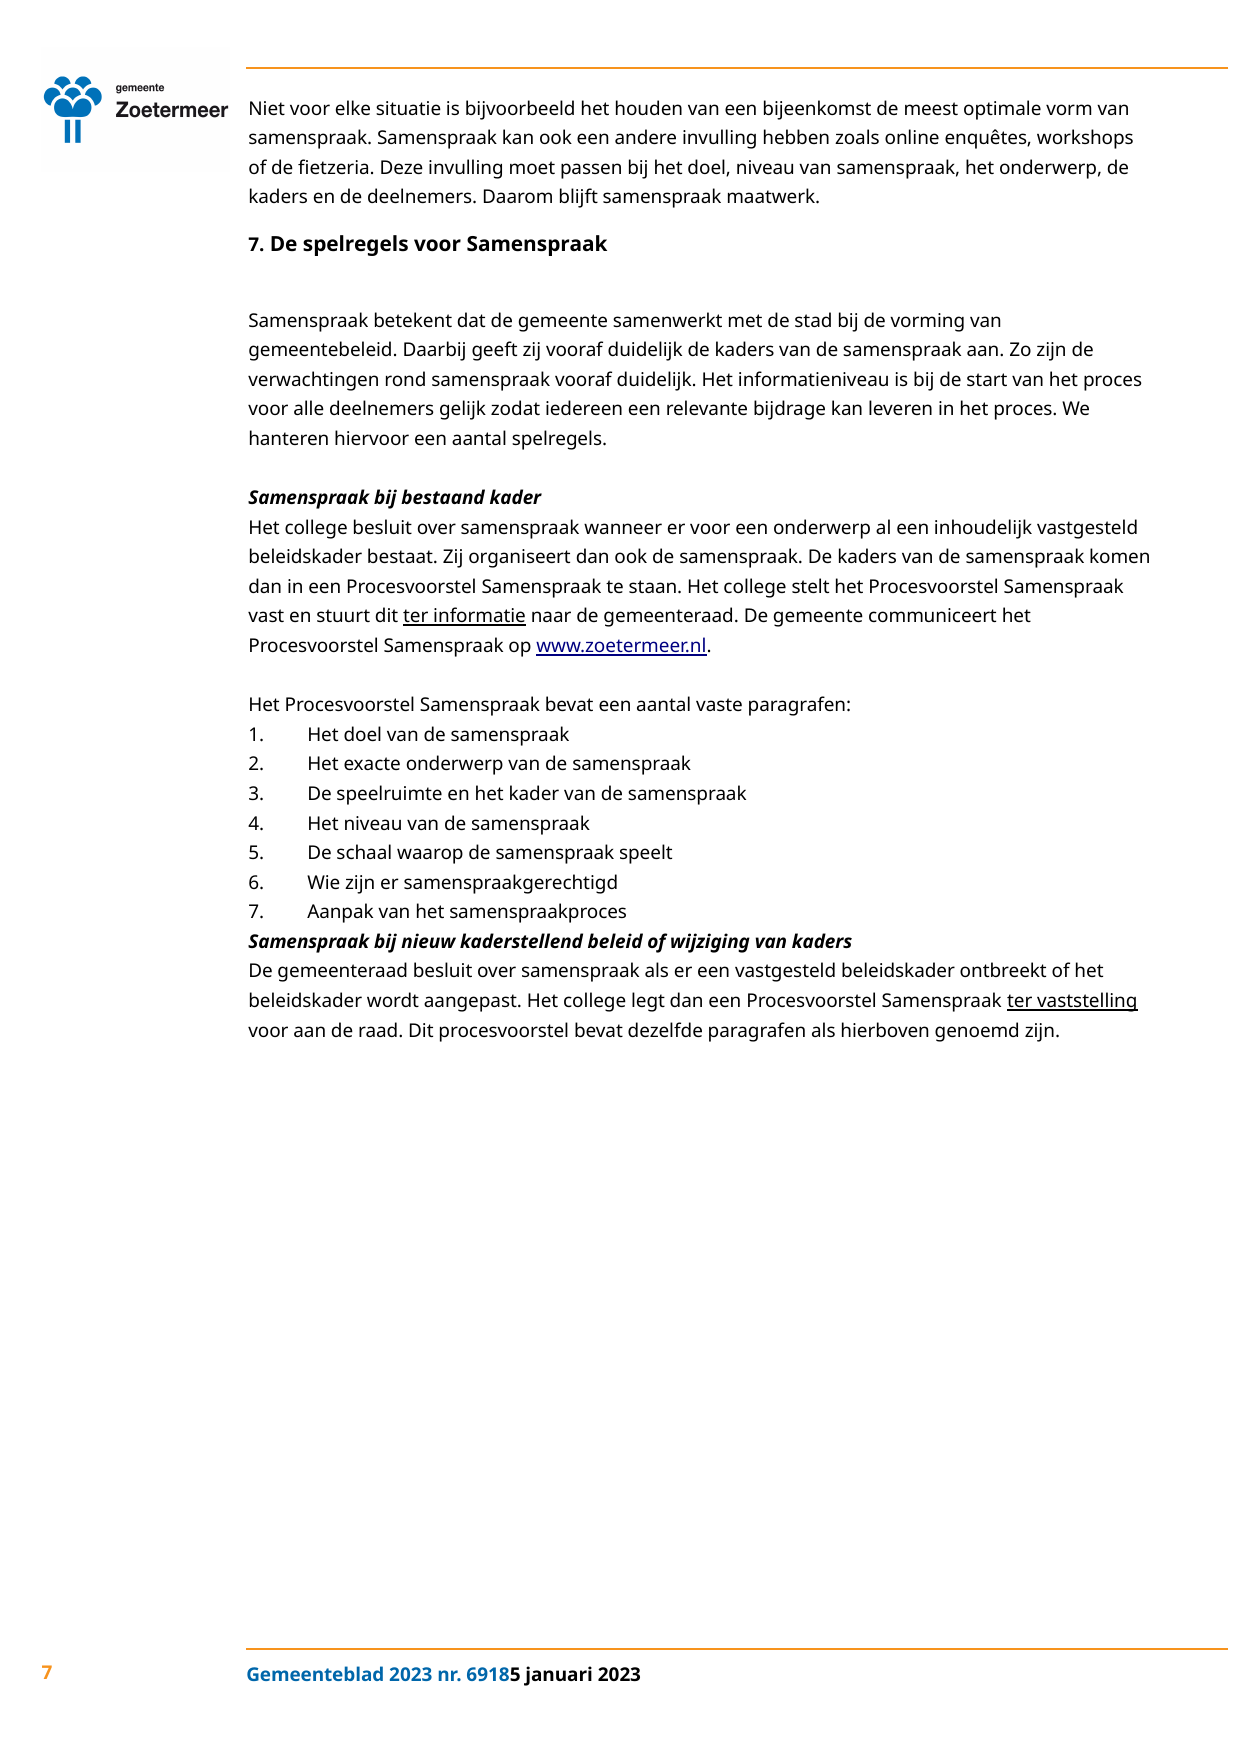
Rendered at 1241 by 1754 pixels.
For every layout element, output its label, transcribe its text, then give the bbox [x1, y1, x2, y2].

text Het Procesvoorstel Samenspraak bevat een aantal vaste paragrafen: [248, 691, 1152, 717]
list Het doel van de samenspraak [248, 721, 1152, 747]
text Niet voor elke situatie is bijvoorbeeld het houden van een bijeenkomst de meest optimale vorm van samenspraak. Samenspraak kan ook een andere invulling hebben zoals online enquêtes, workshops of de fietzeria. Deze invulling moet passen bij het doel, niveau van samenspraak, het onderwerp, de kaders en de deelnemers. Daarom blijft samenspraak maatwerk. [248, 95, 1152, 209]
text Samenspraak bij bestaand kader [248, 484, 1152, 510]
list Aanpak van het samenspraakproces [248, 898, 1152, 924]
text Samenspraak betekent dat de gemeente samenwerkt met de stad bij de vorming van gemeentebeleid. Daarbij geeft zij vooraf duidelijk de kaders van de samenspraak aan. Zo zijn de verwachtingen rond samenspraak vooraf duidelijk. Het informatieniveau is bij de start van het proces voor alle deelnemers gelijk zodat iedereen een relevante bijdrage kan leveren in het proces. We hanteren hiervoor een aantal spelregels. [248, 307, 1152, 451]
list Wie zijn er samenspraakgerechtigd [248, 869, 1152, 895]
text Het college besluit over samenspraak wanneer er voor een onderwerp al een inhoudelijk vastgesteld beleidskader bestaat. Zij organiseert dan ook de samenspraak. De kaders van de samenspraak komen dan in een Procesvoorstel Samenspraak te staan. Het college stelt het Procesvoorstel Samenspraak vast en stuurt dit ter informatie naar de gemeenteraad. De gemeente communiceert het Procesvoorstel Samenspraak op www.zoetermeer.nl. [248, 514, 1152, 658]
list Het exacte onderwerp van de samenspraak [248, 751, 1152, 776]
list Het niveau van de samenspraak [248, 810, 1152, 836]
list De schaal waarop de samenspraak speelt [248, 839, 1152, 865]
text De gemeenteraad besluit over samenspraak als er een vastgesteld beleidskader ontbreekt of het beleidskader wordt aangepast. Het college legt dan een Procesvoorstel Samenspraak ter vaststelling voor aan de raad. Dit procesvoorstel bevat dezelfde paragrafen als hierboven genoemd zijn. [248, 958, 1152, 1043]
text Samenspraak bij nieuw kaderstellend beleid of wijziging van kaders [248, 928, 1152, 954]
list De speelruimte en het kader van de samenspraak [248, 780, 1152, 806]
text 7. De spelregels voor Samenspraak [248, 229, 1152, 258]
picture [41, 47, 231, 172]
